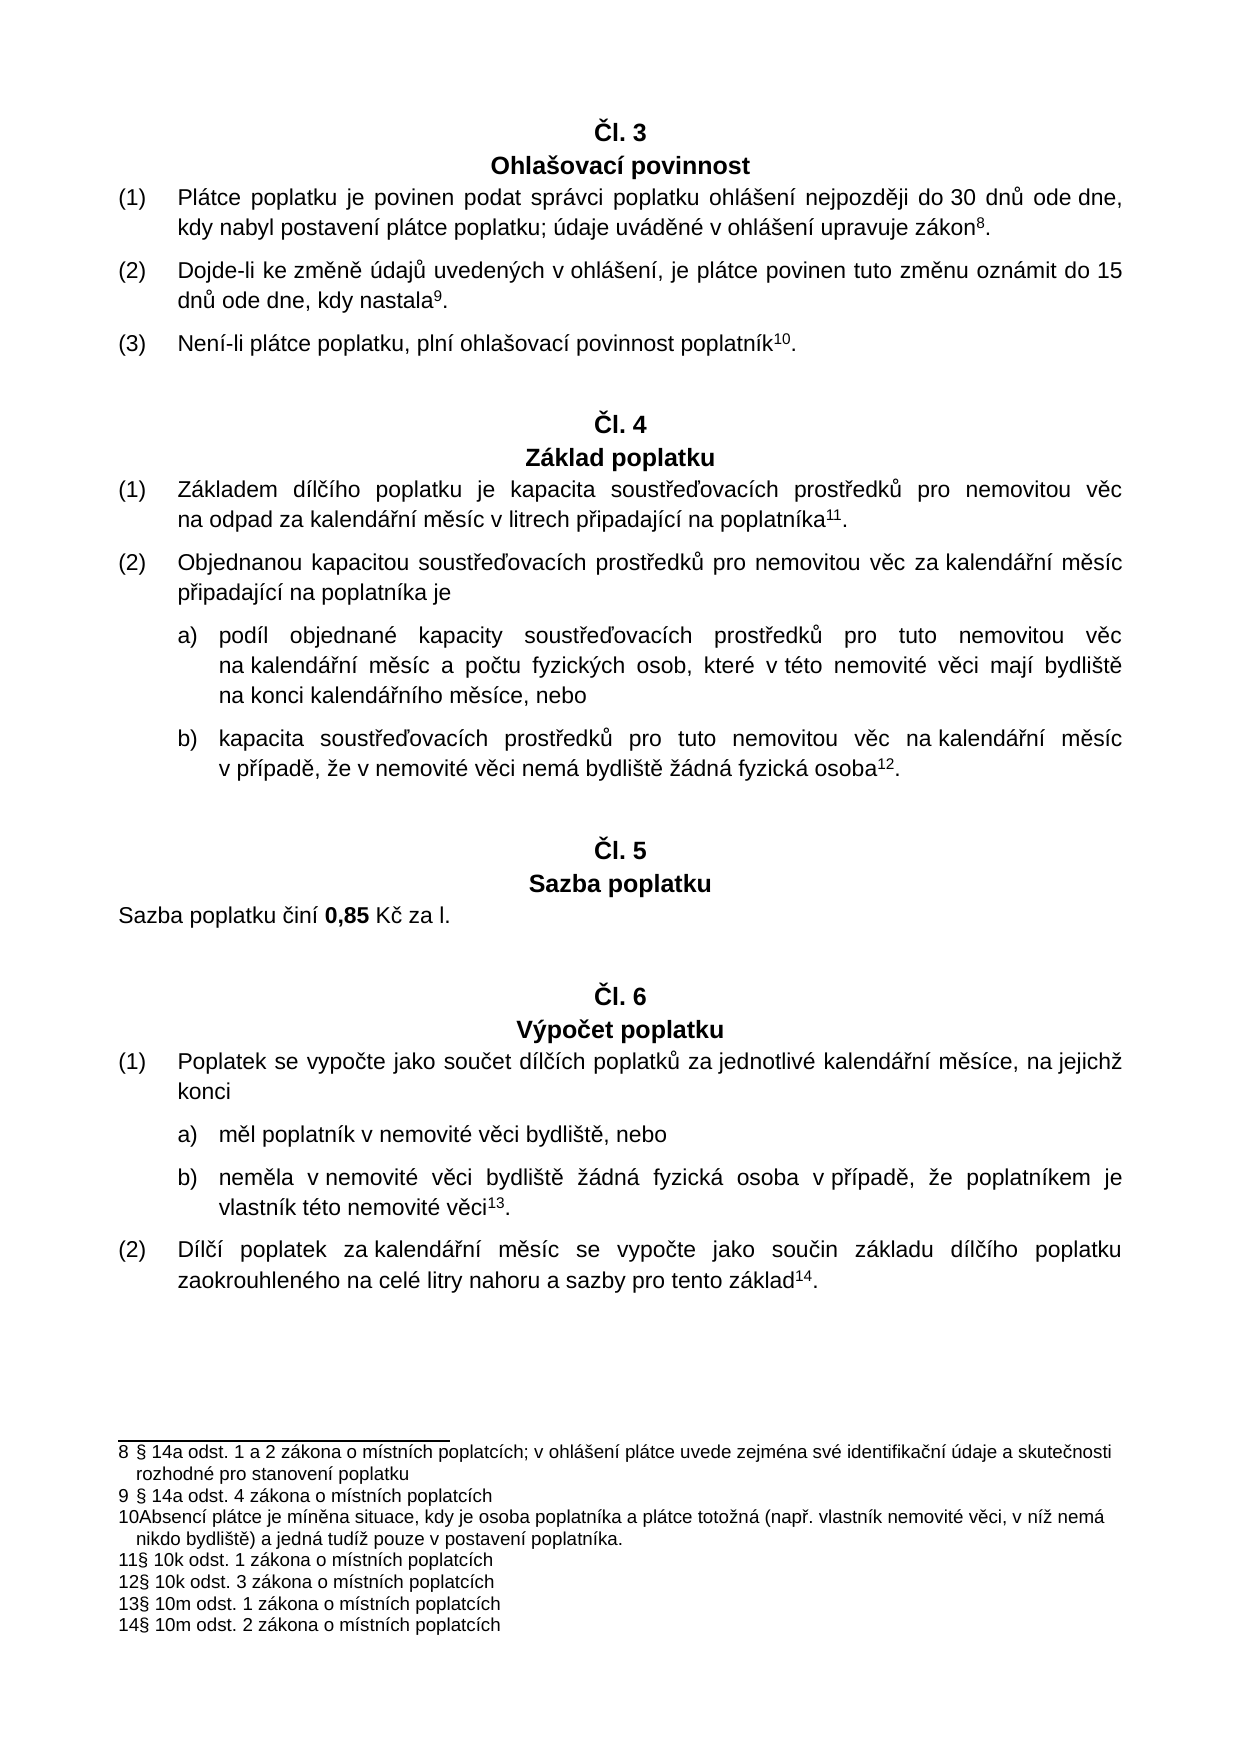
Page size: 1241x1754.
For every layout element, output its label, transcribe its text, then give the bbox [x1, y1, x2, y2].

list Absencí plátce je míněna situace, kdy je osoba poplatníka a plátce totožná (např. vlastník nemovité věci, v níž nemá nikdo bydliště) a jedná tudíž pouze v postavení poplatníka. [118, 1506, 1122, 1549]
list neměla v nemovité věci bydliště žádná fyzická osoba v případě, že poplatníkem je vlastník této nemovité věci. [177, 1163, 1122, 1220]
list kapacita soustřeďovacích prostředků pro tuto nemovitou věc na kalendářní měsíc v případě, že v nemovité věci nemá bydliště žádná fyzická osoba. [177, 725, 1122, 782]
list Poplatek se vypočte jako součet dílčích poplatků za jednotlivé kalendářní měsíce, na jejichž konci [118, 1048, 1122, 1104]
subtitle Čl. 5 Sazba poplatku [118, 836, 1122, 897]
text Sazba poplatku činí 0,85 Kč za l. [118, 902, 1122, 928]
list § 10m odst. 1 zákona o místních poplatcích [118, 1592, 1122, 1614]
list § 10k odst. 1 zákona o místních poplatcích [118, 1549, 1122, 1571]
list Objednanou kapacitou soustřeďovacích prostředků pro nemovitou věc za kalendářní měsíc připadající na poplatníka je [118, 549, 1122, 606]
list § 14a odst. 4 zákona o místních poplatcích [118, 1484, 1122, 1506]
list měl poplatník v nemovité věci bydliště, nebo [177, 1121, 1122, 1147]
list § 10m odst. 2 zákona o místních poplatcích [118, 1614, 1122, 1635]
subtitle Čl. 3 Ohlašovací povinnost [118, 118, 1122, 180]
subtitle Čl. 6 Výpočet poplatku [118, 982, 1122, 1044]
list § 14a odst. 1 a 2 zákona o místních poplatcích; v ohlášení plátce uvede zejména své identifikační údaje a skutečnosti rozhodné pro stanovení poplatku [118, 1441, 1122, 1484]
list Základem dílčího poplatku je kapacita soustřeďovacích prostředků pro nemovitou věc na odpad za kalendářní měsíc v litrech připadající na poplatníka. [118, 476, 1122, 533]
list Dílčí poplatek za kalendářní měsíc se vypočte jako součin základu dílčího poplatku zaokrouhleného na celé litry nahoru a sazby pro tento základ. [118, 1236, 1122, 1293]
subtitle Čl. 4 Základ poplatku [118, 410, 1122, 472]
list § 10k odst. 3 zákona o místních poplatcích [118, 1571, 1122, 1592]
list Dojde-li ke změně údajů uvedených v ohlášení, je plátce povinen tuto změnu oznámit do 15 dnů ode dne, kdy nastala. [118, 257, 1122, 314]
list Plátce poplatku je povinen podat správci poplatku ohlášení nejpozději do 30 dnů ode dne, kdy nabyl postavení plátce poplatku; údaje uváděné v ohlášení upravuje zákon. [118, 184, 1122, 241]
list podíl objednané kapacity soustřeďovacích prostředků pro tuto nemovitou věc na kalendářní měsíc a počtu fyzických osob, které v této nemovité věci mají bydliště na konci kalendářního měsíce, nebo [177, 622, 1122, 709]
list Není-li plátce poplatku, plní ohlašovací povinnost poplatník. [118, 330, 1122, 356]
